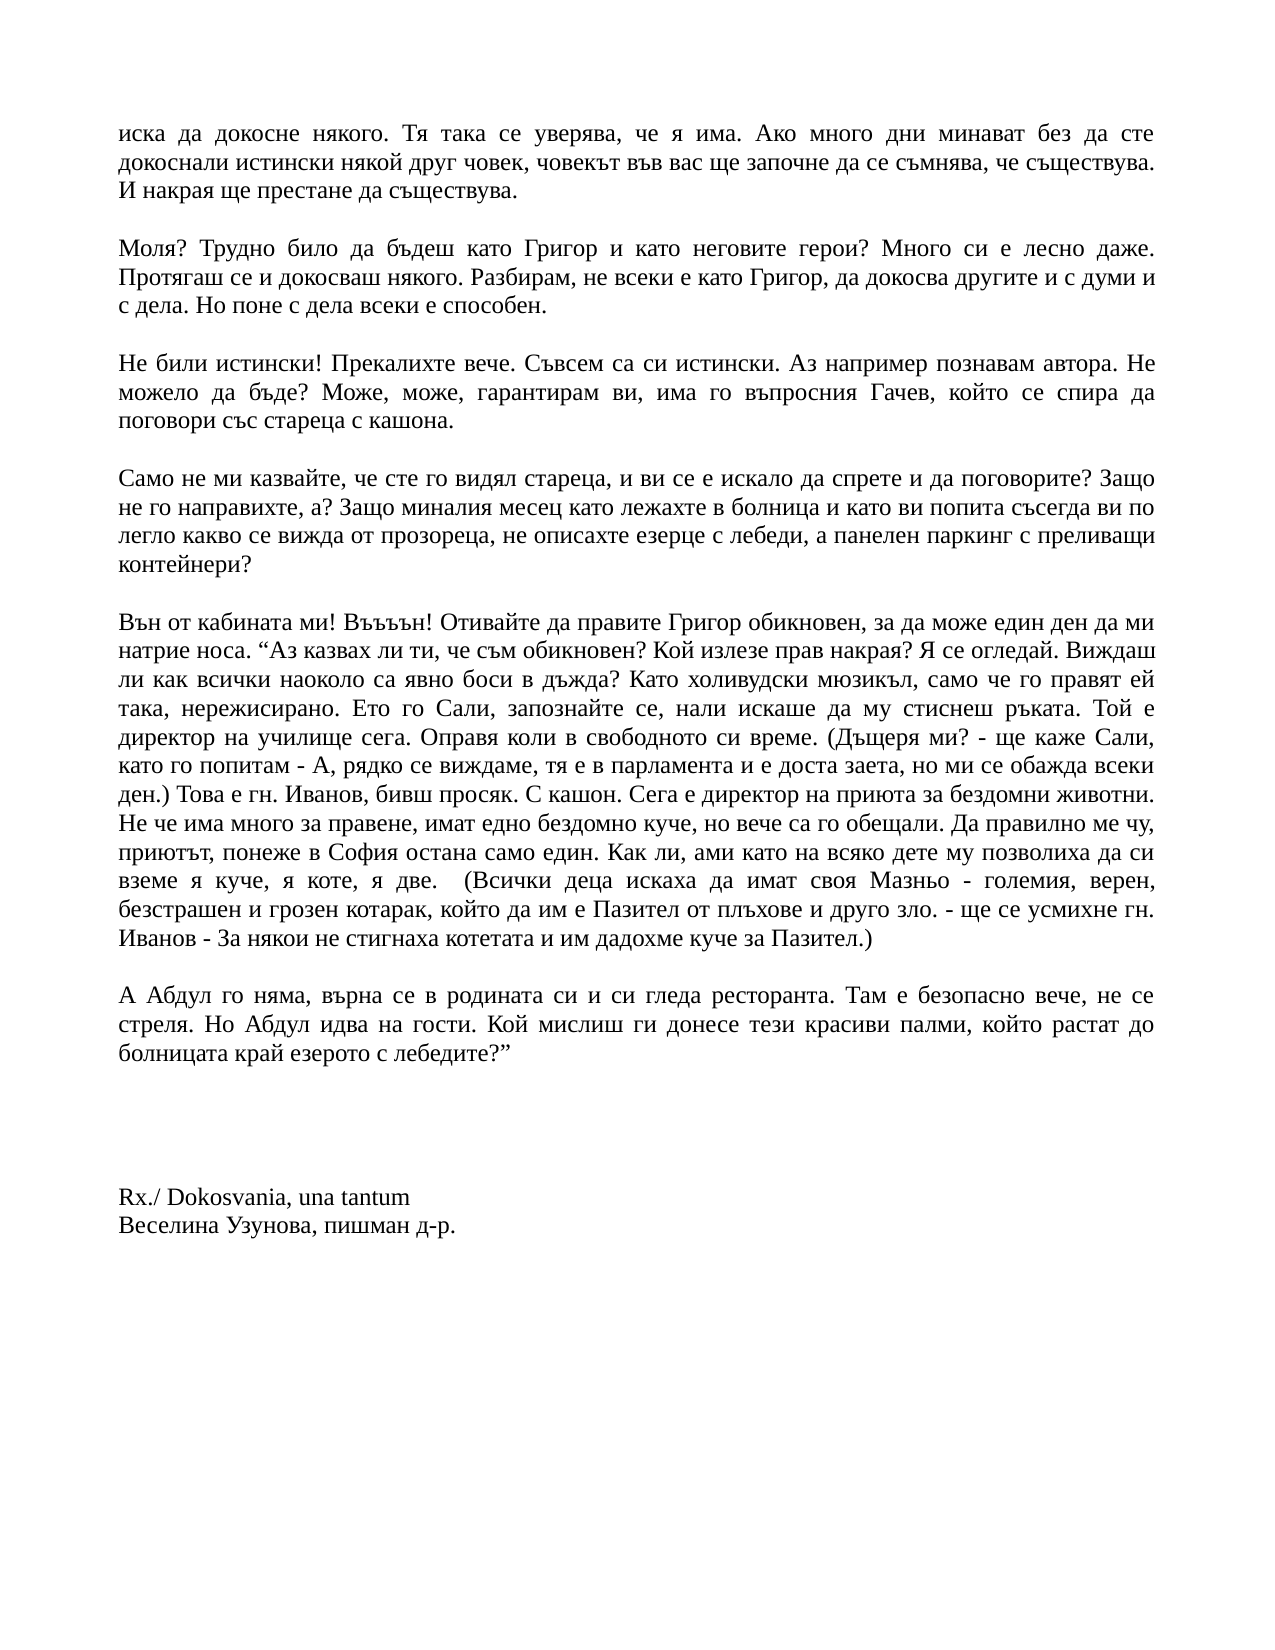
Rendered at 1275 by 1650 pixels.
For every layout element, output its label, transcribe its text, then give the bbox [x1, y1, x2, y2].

text Rx./ Dokosvania, una tantum [118, 1182, 1157, 1211]
text Моля? Трудно било да бъдеш като Григор и като неговите герои? Много си е лесно даже. Протягаш се и докосваш някого. Разбирам, не всеки е като Григор, да докосва другите и с думи и с дела. Но поне с дела всеки е способен. [118, 233, 1157, 319]
text иска да докосне някого. Тя така се уверява, че я има. Ако много дни минават без да сте докоснали истински някой друг човек, човекът във вас ще започне да се съмнява, че съществува. И накрая ще престане да съществува. [118, 118, 1157, 204]
text Само не ми казвайте, че сте го видял стареца, и ви се е искало да спрете и да поговорите? Защо не го направихте, а? Защо миналия месец като лежахте в болница и като ви попита съсегда ви по легло какво се вижда от прозореца, не описахте езерце с лебеди, а панелен паркинг с преливащи контейнери? [118, 463, 1157, 578]
text Веселина Узунова, пишман д-р. [118, 1211, 1157, 1239]
text А Абдул го няма, върна се в родината си и си гледа ресторанта. Там е безопасно вече, не се стреля. Но Абдул идва на гости. Кой мислиш ги донесе тези красиви палми, който растат до болницата край езерото с лебедите?” [118, 981, 1157, 1067]
text Не били истински! Прекалихте вече. Съвсем са си истински. Аз например познавам автора. Не можело да бъде? Може, може, гарантирам ви, има го въпросния Гачев, който се спира да поговори със стареца с кашона. [118, 348, 1157, 434]
text Вън от кабината ми! Въъъън! Отивайте да правите Григор обикновен, за да може един ден да ми натрие носа. “Аз казвах ли ти, че съм обикновен? Кой излезе прав накрая? Я се огледай. Виждаш ли как всички наоколо са явно боси в дъжда? Като холивудски мюзикъл, само че го правят ей така, нережисирано. Ето го Сали, запознайте се, нали искаше да му стиснеш ръката. Той е директор на училище сега. Оправя коли в свободното си време. (Дъщеря ми? - ще каже Сали, като го попитам - А, рядко се виждаме, тя е в парламента и е доста заета, но ми се обажда всеки ден.) Това е гн. Иванов, бивш просяк. С кашон. Сега е директор на приюта за бездомни животни. Не че има много за правене, имат едно бездомно куче, но вече са го обещали. Да правилно ме чу, приютът, понеже в София остана само един. Как ли, ами като на всяко дете му позволиха да си вземе я куче, я коте, я две. (Всички деца искаха да имат своя Мазньо - големия, верен, безстрашен и грозен котарак, който да им е Пазител от плъхове и друго зло. - ще се усмихне гн. Иванов - За някои не стигнаха котетата и им дадохме куче за Пазител.) [118, 607, 1157, 952]
